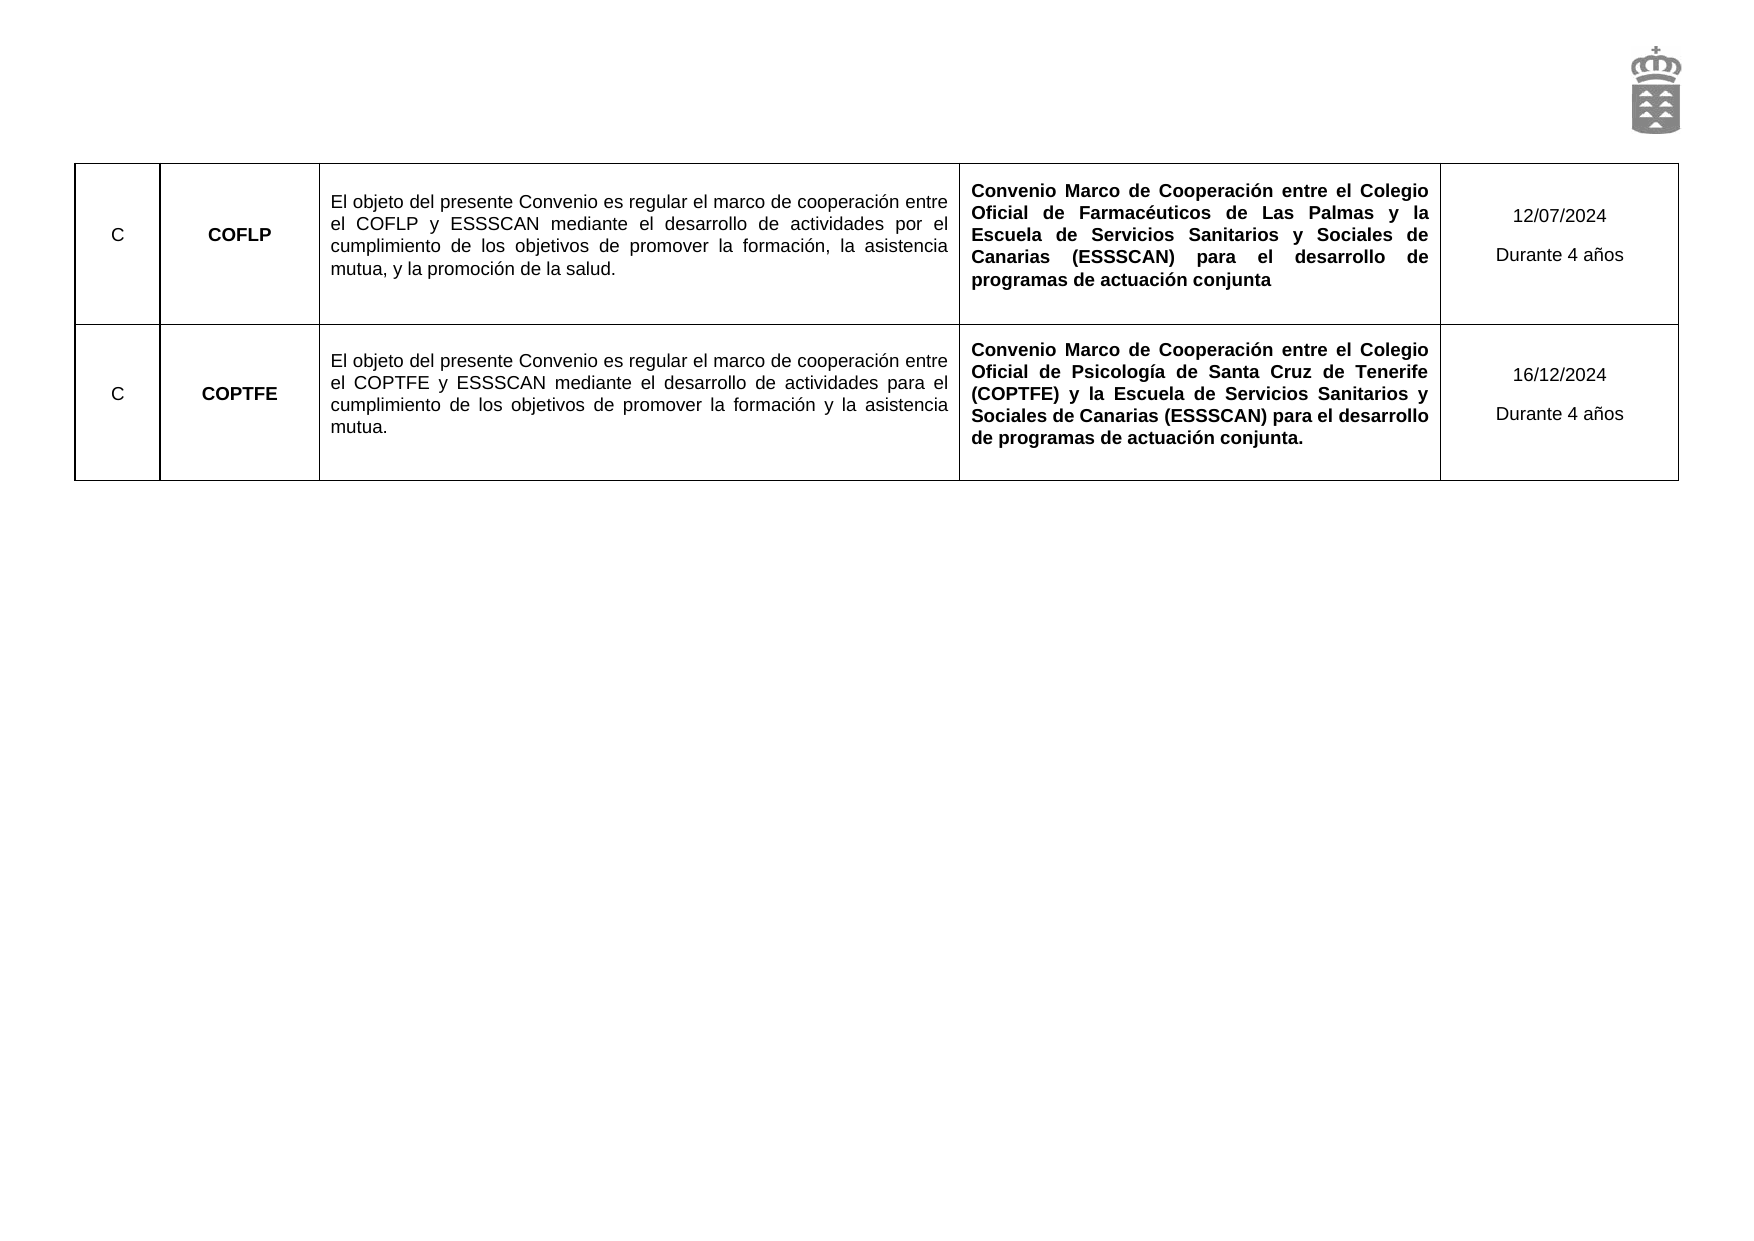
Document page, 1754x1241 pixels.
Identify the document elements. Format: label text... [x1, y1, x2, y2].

table_cell 16/12/2024 Durante 4 años [1441, 325, 1678, 480]
table_cell El objeto del presente Convenio es regular el marco de cooperación entre el COFLP y ESSSCAN mediante el desarrollo de actividades por el cumplimiento de los objetivos de promover la formación, la asistencia mutua, y la promoción de la salud. [320, 164, 959, 324]
table_cell COPTFE [161, 325, 319, 480]
table_cell El objeto del presente Convenio es regular el marco de cooperación entre el COPTFE y ESSSCAN mediante el desarrollo de actividades para el cumplimiento de los objetivos de promover la formación y la asistencia mutua. [320, 325, 959, 480]
table_cell Convenio Marco de Cooperación entre el Colegio Oficial de Psicología de Santa Cruz de Tenerife (COPTFE) y la Escuela de Servicios Sanitarios y Sociales de Canarias (ESSSCAN) para el desarrollo de programas de actuación conjunta. [960, 325, 1440, 480]
table_cell 12/07/2024 Durante 4 años [1441, 164, 1678, 324]
table_cell COFLP [161, 164, 319, 324]
table_cell C [76, 164, 159, 324]
table_cell Convenio Marco de Cooperación entre el Colegio Oficial de Farmacéuticos de Las Palmas y la Escuela de Servicios Sanitarios y Sociales de Canarias (ESSSCAN) para el desarrollo de programas de actuación conjunta [960, 164, 1440, 324]
table_cell C [76, 325, 159, 480]
